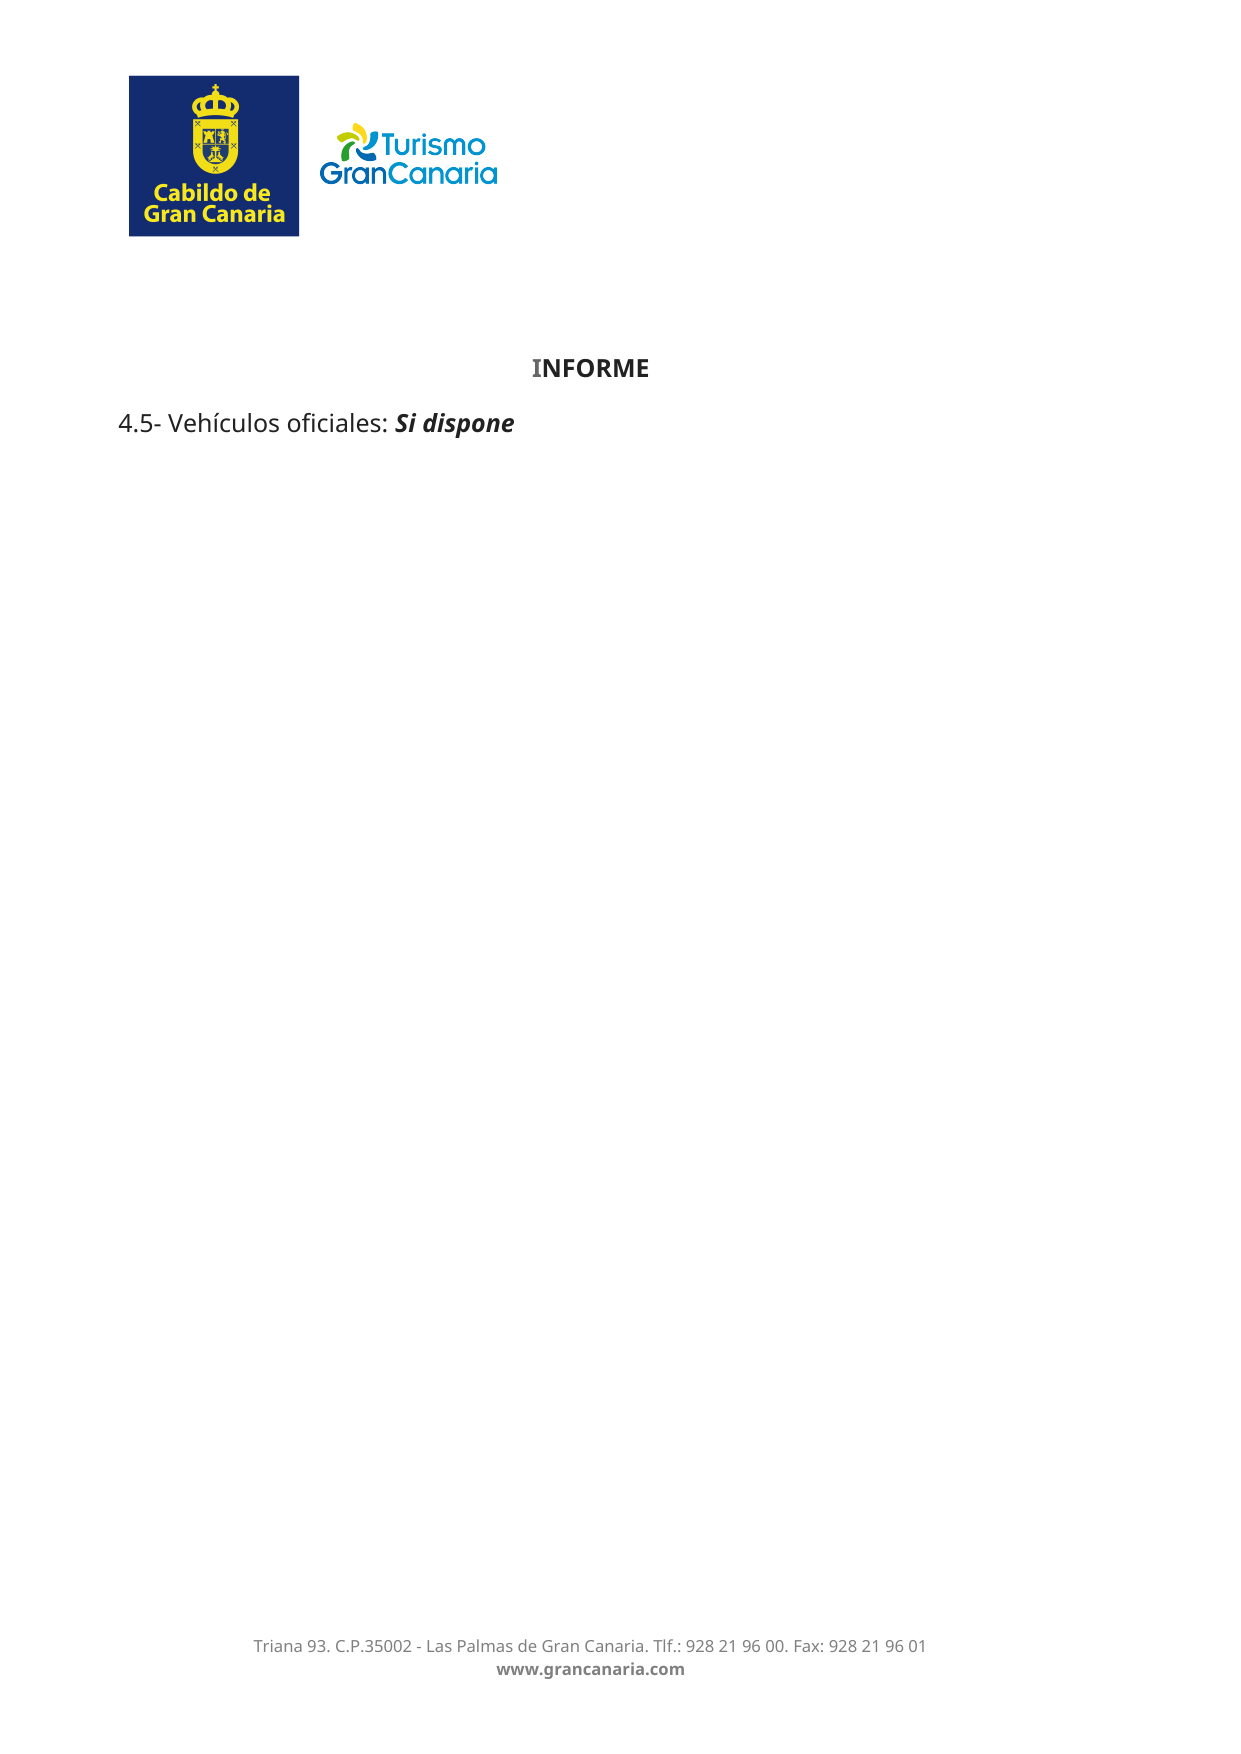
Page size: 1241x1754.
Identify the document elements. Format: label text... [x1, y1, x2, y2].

text INFORME [118, 350, 1063, 384]
text 4.5- Vehículos oficiales: Si dispone [118, 405, 1063, 439]
picture [116, 63, 525, 250]
